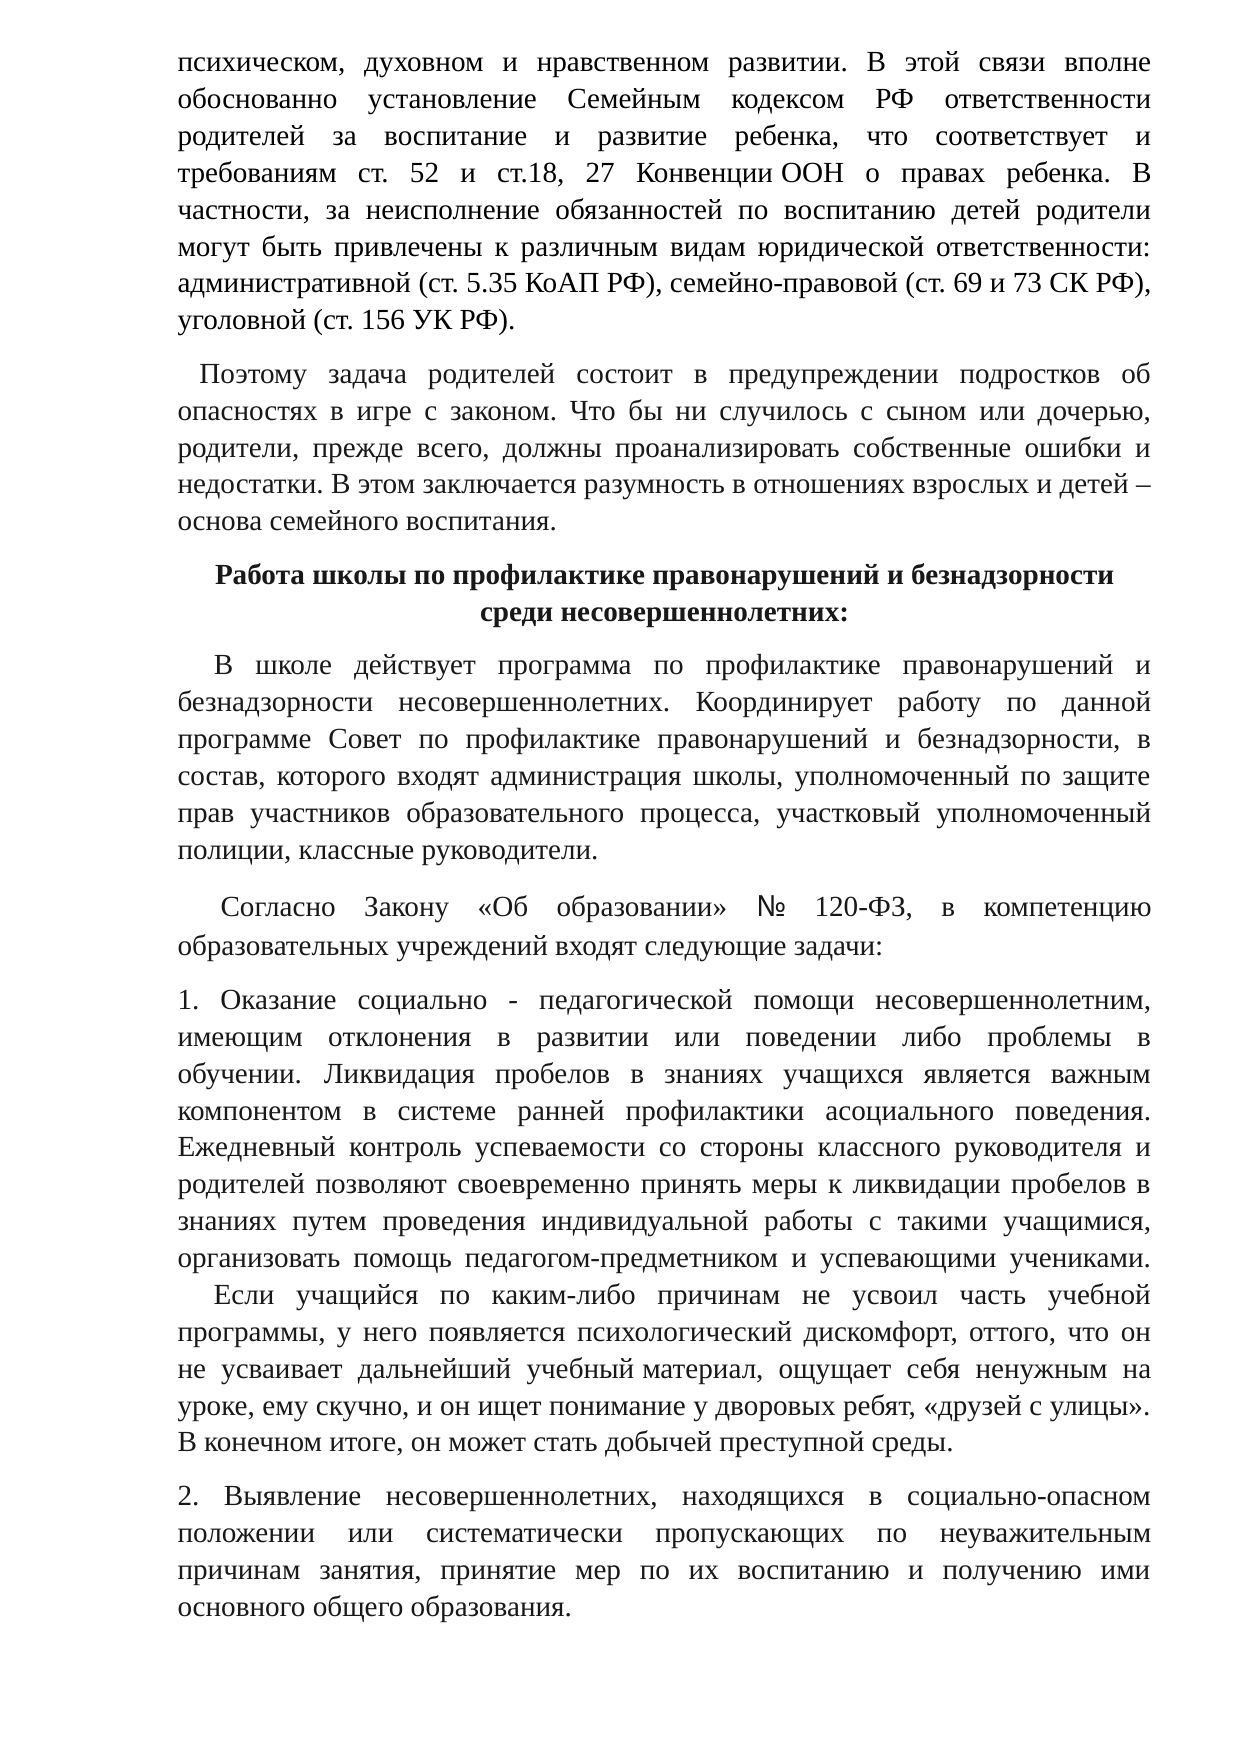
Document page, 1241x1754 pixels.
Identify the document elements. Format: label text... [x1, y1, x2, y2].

text 1. Оказание социально - педагогической помощи несовершеннолетним, имеющим отклонения в развитии или поведении либо проблемы в обучении. Ликвидация пробелов в знаниях учащихся является важным компонентом в системе ранней профилактики асоциального поведения. Ежедневный контроль успеваемости со стороны классного руководителя и родителей позволяют своевременно принять меры к ликвидации пробелов в знаниях путем проведения индивидуальной работы с такими учащимися, организовать помощь педагогом-предметником и успевающими учениками. Если учащийся по каким-либо причинам не усвоил часть учебной программы, у него появляется психологический дискомфорт, оттого, что он не усваивает дальнейший учебный материал, ощущает себя ненужным на уроке, ему скучно, и он ищет понимание у дворовых ребят, «друзей с улицы». В конечном итоге, он может стать добычей преступной среды. [177, 982, 1152, 1458]
text В школе действует программа по профилактике правонарушений и безнадзорности несовершеннолетних. Координирует работу по данной программе Совет по профилактике правонарушений и безнадзорности, в состав, которого входят администрация школы, уполномоченный по защите прав участников образовательного процесса, участковый уполномоченный полиции, классные руководители. [177, 647, 1152, 865]
text Согласно Закону «Об образовании» № 120-ФЗ, в компетенцию образовательных учреждений входят следующие задачи: [177, 885, 1152, 962]
text 2. Выявление несовершеннолетних, находящихся в социально-опасном положении или систематически пропускающих по неуважительным причинам занятия, принятие мер по их воспитанию и получению ими основного общего образования. [177, 1478, 1152, 1622]
text Поэтому задача родителей состоит в предупреждении подростков об опасностях в игре с законом. Что бы ни случилось с сыном или дочерью, родители, прежде всего, должны проанализировать собственные ошибки и недостатки. В этом заключается разумность в отношениях взрослых и детей – основа семейного воспитания. [177, 356, 1152, 537]
text Работа школы по профилактике правонарушений и безнадзорности среди несовершеннолетних: [177, 557, 1152, 627]
text психическом, духовном и нравственном развитии. В этой связи вполне обоснованно установление Семейным кодексом РФ ответственности родителей за воспитание и развитие ребенка, что соответствует и требованиям ст. 52 и ст.18, 27 Конвенции ООН о правах ребенка. В частности, за неисполнение обязанностей по воспитанию детей родители могут быть привлечены к различным видам юридической ответственности: административной (ст. 5.35 КоАП РФ), семейно-правовой (ст. 69 и 73 СК РФ), уголовной (ст. 156 УК РФ). [177, 44, 1152, 336]
